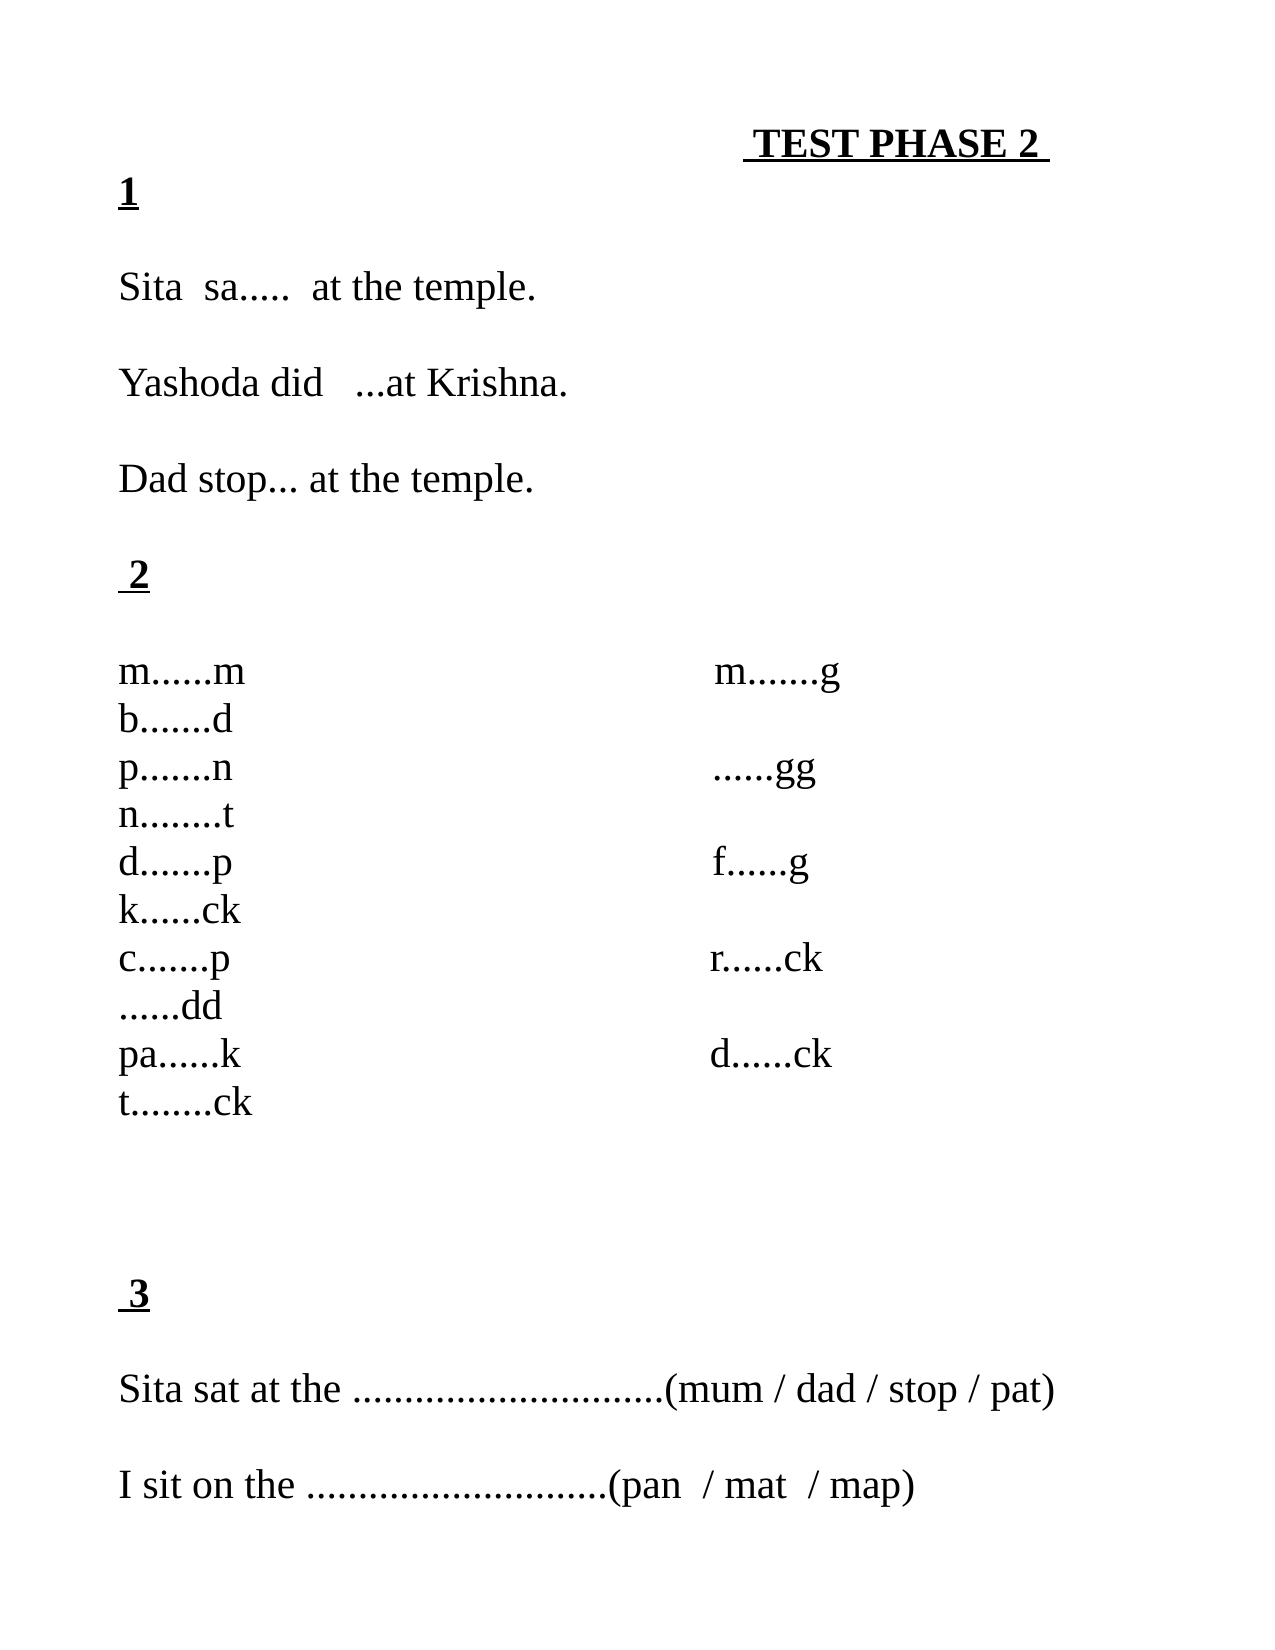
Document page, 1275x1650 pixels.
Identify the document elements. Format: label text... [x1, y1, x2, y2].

text Sita sat at the ..............................(mum / dad / stop / pat) [118, 1364, 1157, 1412]
text 3 [118, 1268, 1157, 1316]
text d.......p f......g k......ck [118, 837, 1157, 933]
text 1 [118, 166, 1157, 214]
text c.......p r......ck ......dd [118, 933, 1157, 1028]
text Sita sa..... at the temple. [118, 262, 1157, 310]
text Yashoda did ...at Krishna. [118, 358, 1157, 406]
text TEST PHASE 2 [118, 118, 1157, 166]
text m......m m.......g b.......d [118, 645, 1157, 741]
text Dad stop... at the temple. [118, 453, 1157, 501]
text I sit on the .............................(pan / mat / map) [118, 1460, 1157, 1508]
text 2 [118, 549, 1157, 597]
text pa......k d......ck t........ck [118, 1028, 1157, 1124]
text p.......n ......gg n........t [118, 741, 1157, 837]
